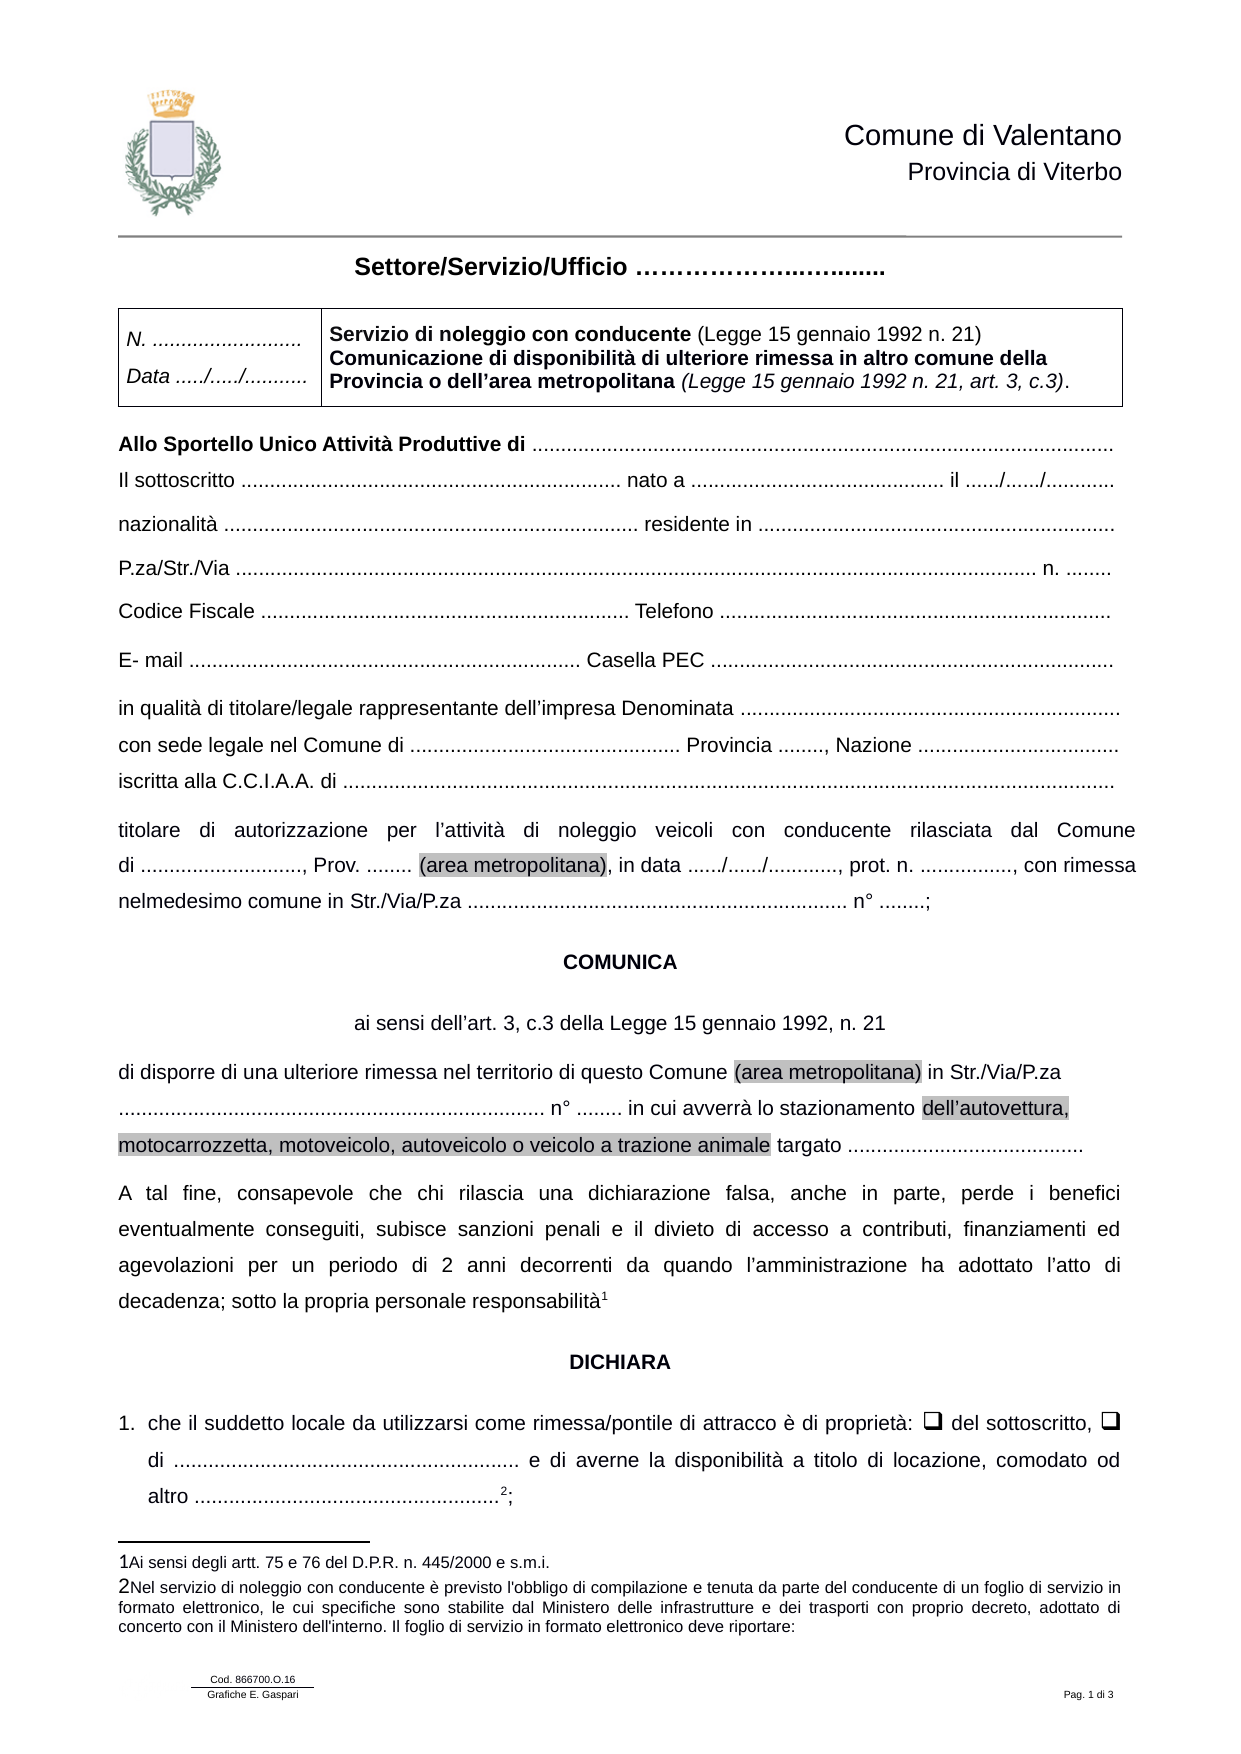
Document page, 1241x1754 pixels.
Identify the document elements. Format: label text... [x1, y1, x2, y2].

text Codice Fiscale ................................................................ Telefono .................................................................... [118, 599, 1122, 623]
list Nel servizio di noleggio con conducente è previsto l'obbligo di compilazione e tenuta da parte del conducente di un foglio di servizio in formato elettronico, le cui specifiche sono stabilite dal Ministero delle infrastrutture e dei trasporti con proprio decreto, adottato di concerto con il Ministero dell'interno. Il foglio di servizio in formato elettronico deve riportare: [118, 1573, 1122, 1636]
subtitle DICHIARA [118, 1350, 1122, 1374]
text con sede legale nel Comune di ............................................... Provincia ........, Nazione ................................... [118, 732, 1122, 756]
picture [122, 87, 224, 219]
text iscritta alla C.C.I.A.A. di ...................................................................................................................................... [118, 769, 1122, 793]
text Allo Sportello Unico Attività Produttive di ..................................................................................................... [118, 432, 1122, 456]
text Il sottoscritto .................................................................. nato a ............................................ il ....../....../............ [118, 468, 1122, 492]
text Comune di Valentano [224, 118, 1122, 152]
text .......................................................................... n° ........ in cui avverrà lo stazionamento dell’autovettura, [118, 1096, 1122, 1120]
text motocarrozzetta, motoveicolo, autoveicolo o veicolo a trazione animale targato ......................................... [118, 1132, 1122, 1156]
text in qualità di titolare/legale rappresentante dell’impresa Denominata .................................................................. [118, 696, 1122, 720]
text Settore/Servizio/Ufficio ………………...…........ [118, 252, 1122, 281]
text Ai sensi degli artt. 75 e 76 del D.P.R. n. 445/2000 e s.m.i. [118, 1548, 1122, 1573]
subtitle che il suddetto locale da utilizzarsi come rimessa/pontile di attracco è di proprietà:  del sottoscritto,  di ............................................................ e di averne la disponibilità a titolo di locazione, comodato od altro .....................................................; [118, 1411, 1122, 1507]
text ai sensi dell’art. 3, c.3 della Legge 15 gennaio 1992, n. 21 [118, 1011, 1122, 1035]
text Provincia di Viterbo [224, 157, 1122, 185]
text titolare di autorizzazione per l’attività di noleggio veicoli con conducente rilasciata dal Comune di ............................, Prov. ........ (area metropolitana), in data ....../....../............, prot. n. ................, con rimessa nelmedesimo comune in Str./Via/P.za .................................................................. n° ........; [118, 817, 1137, 913]
text E- mail .................................................................... Casella PEC ...................................................................... [118, 648, 1122, 672]
table_header N. .......................... Data ...../...../........... [119, 309, 321, 406]
text COMUNICA [118, 950, 1122, 974]
text P.za/Str./Via ........................................................................................................................................... n. ........ [118, 556, 1122, 579]
text di disporre di una ulteriore rimessa nel territorio di questo Comune (area metropolitana) in Str./Via/P.za [118, 1059, 1122, 1083]
text A tal fine, consapevole che chi rilascia una dichiarazione falsa, anche in parte, perde i benefici eventualmente conseguiti, subisce sanzioni penali e il divieto di accesso a contributi, finanziamenti ed agevolazioni per un periodo di 2 anni decorrenti da quando l’amministrazione ha adottato l’atto di decadenza; sotto la propria personale responsabilità [118, 1181, 1122, 1313]
text nazionalità ........................................................................ residente in .............................................................. [118, 512, 1122, 536]
table_header Servizio di noleggio con conducente (Legge 15 gennaio 1992 n. 21) Comunicazione di disponibilità di ulteriore rimessa in altro comune della Provincia o dell’area metropolitana (Legge 15 gennaio 1992 n. 21, art. 3, c.3). [322, 309, 1122, 406]
